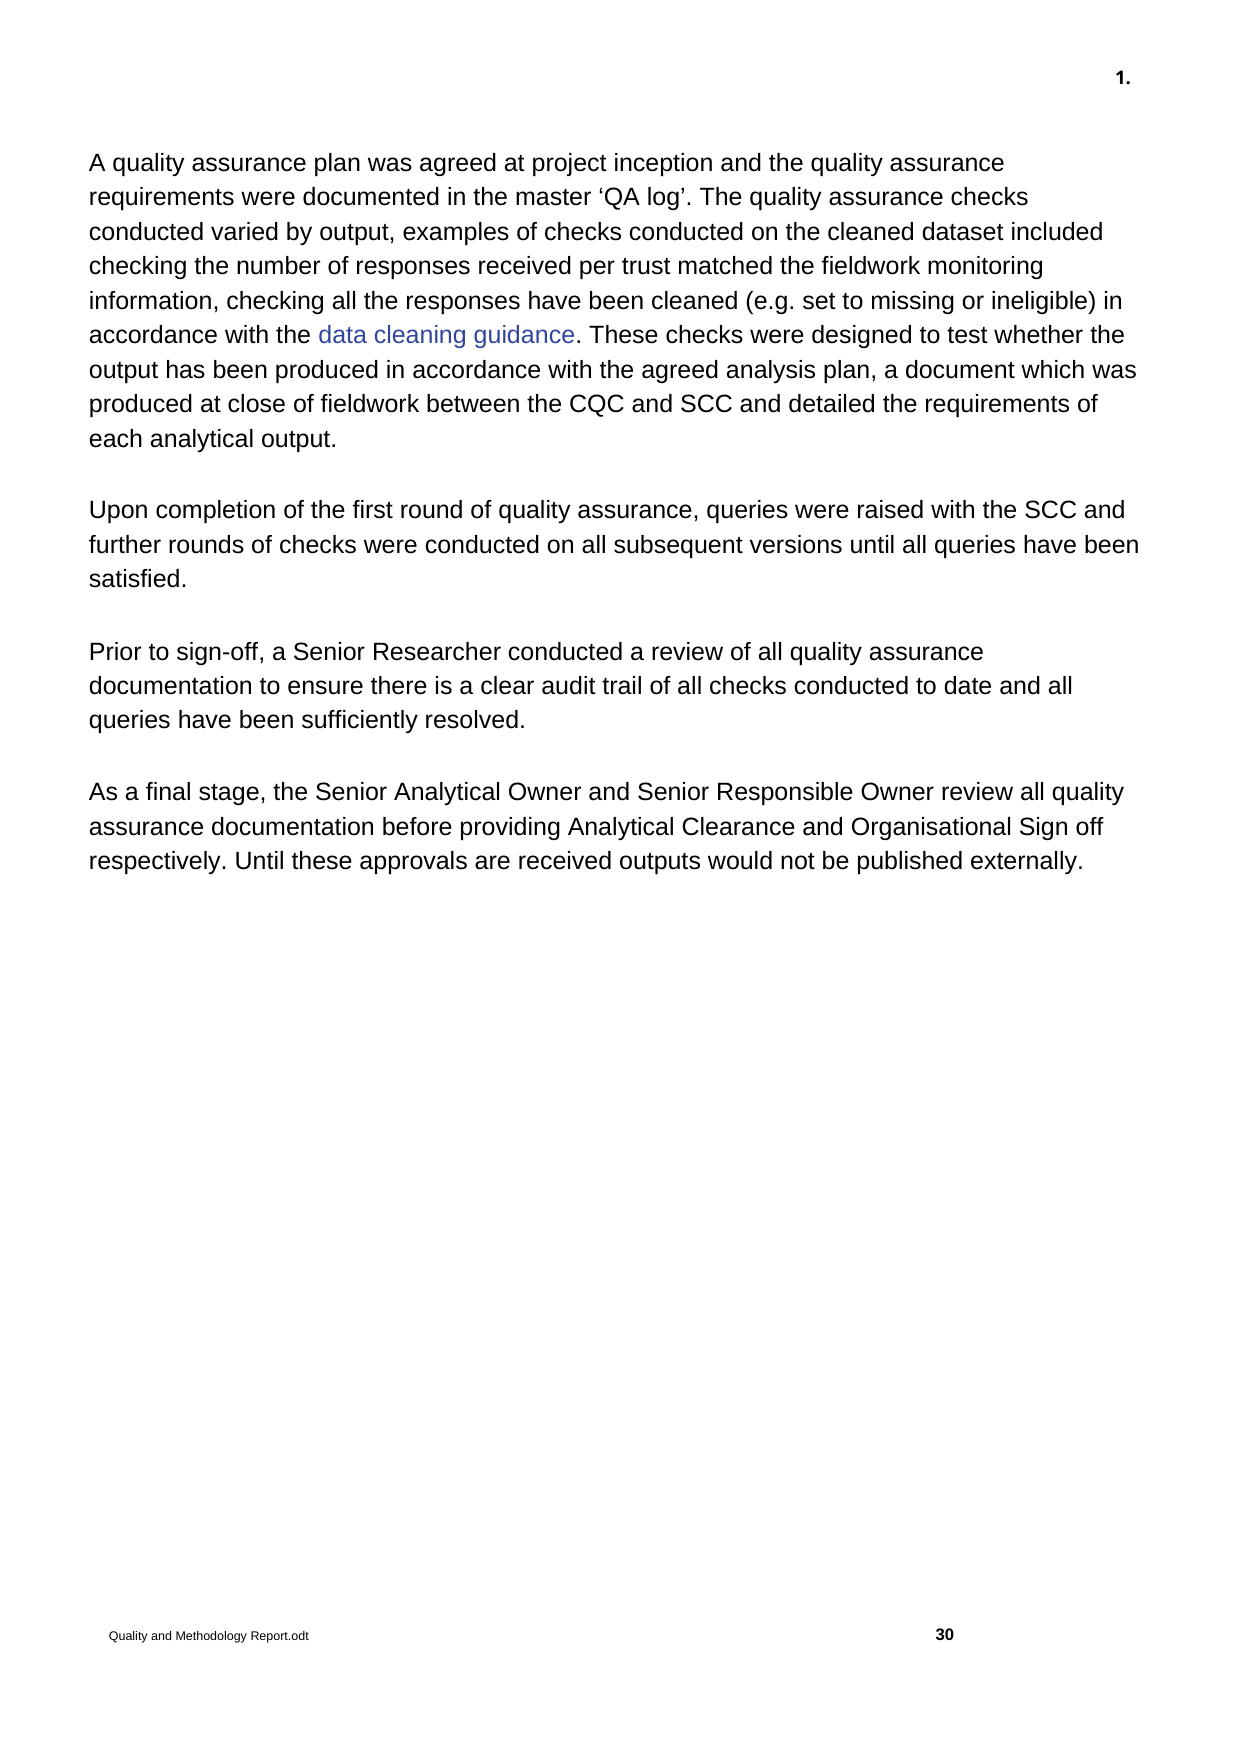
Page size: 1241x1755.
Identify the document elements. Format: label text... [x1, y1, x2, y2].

text Prior to sign-off, a Senior Researcher conducted a review of all quality assurance documentation to ensure there is a clear audit trail of all checks conducted to date and all queries have been sufficiently resolved. [89, 636, 1152, 734]
text As a final stage, the Senior Analytical Owner and Senior Responsible Owner review all quality assurance documentation before providing Analytical Clearance and Organisational Sign off respectively. Until these approvals are received outputs would not be published externally. [89, 777, 1152, 875]
text A quality assurance plan was agreed at project inception and the quality assurance requirements were documented in the master ‘QA log’. The quality assurance checks conducted varied by output, examples of checks conducted on the cleaned dataset included checking the number of responses received per trust matched the fieldwork monitoring information, checking all the responses have been cleaned (e.g. set to missing or ineligible) in accordance with the data cleaning guidance. These checks were designed to test whether the output has been produced in accordance with the agreed analysis plan, a document which was produced at close of fieldwork between the CQC and SCC and detailed the requirements of each analytical output. [89, 148, 1152, 452]
text Upon completion of the first round of quality assurance, queries were raised with the SCC and further rounds of checks were conducted on all subsequent versions until all queries have been satisfied. [89, 496, 1152, 593]
